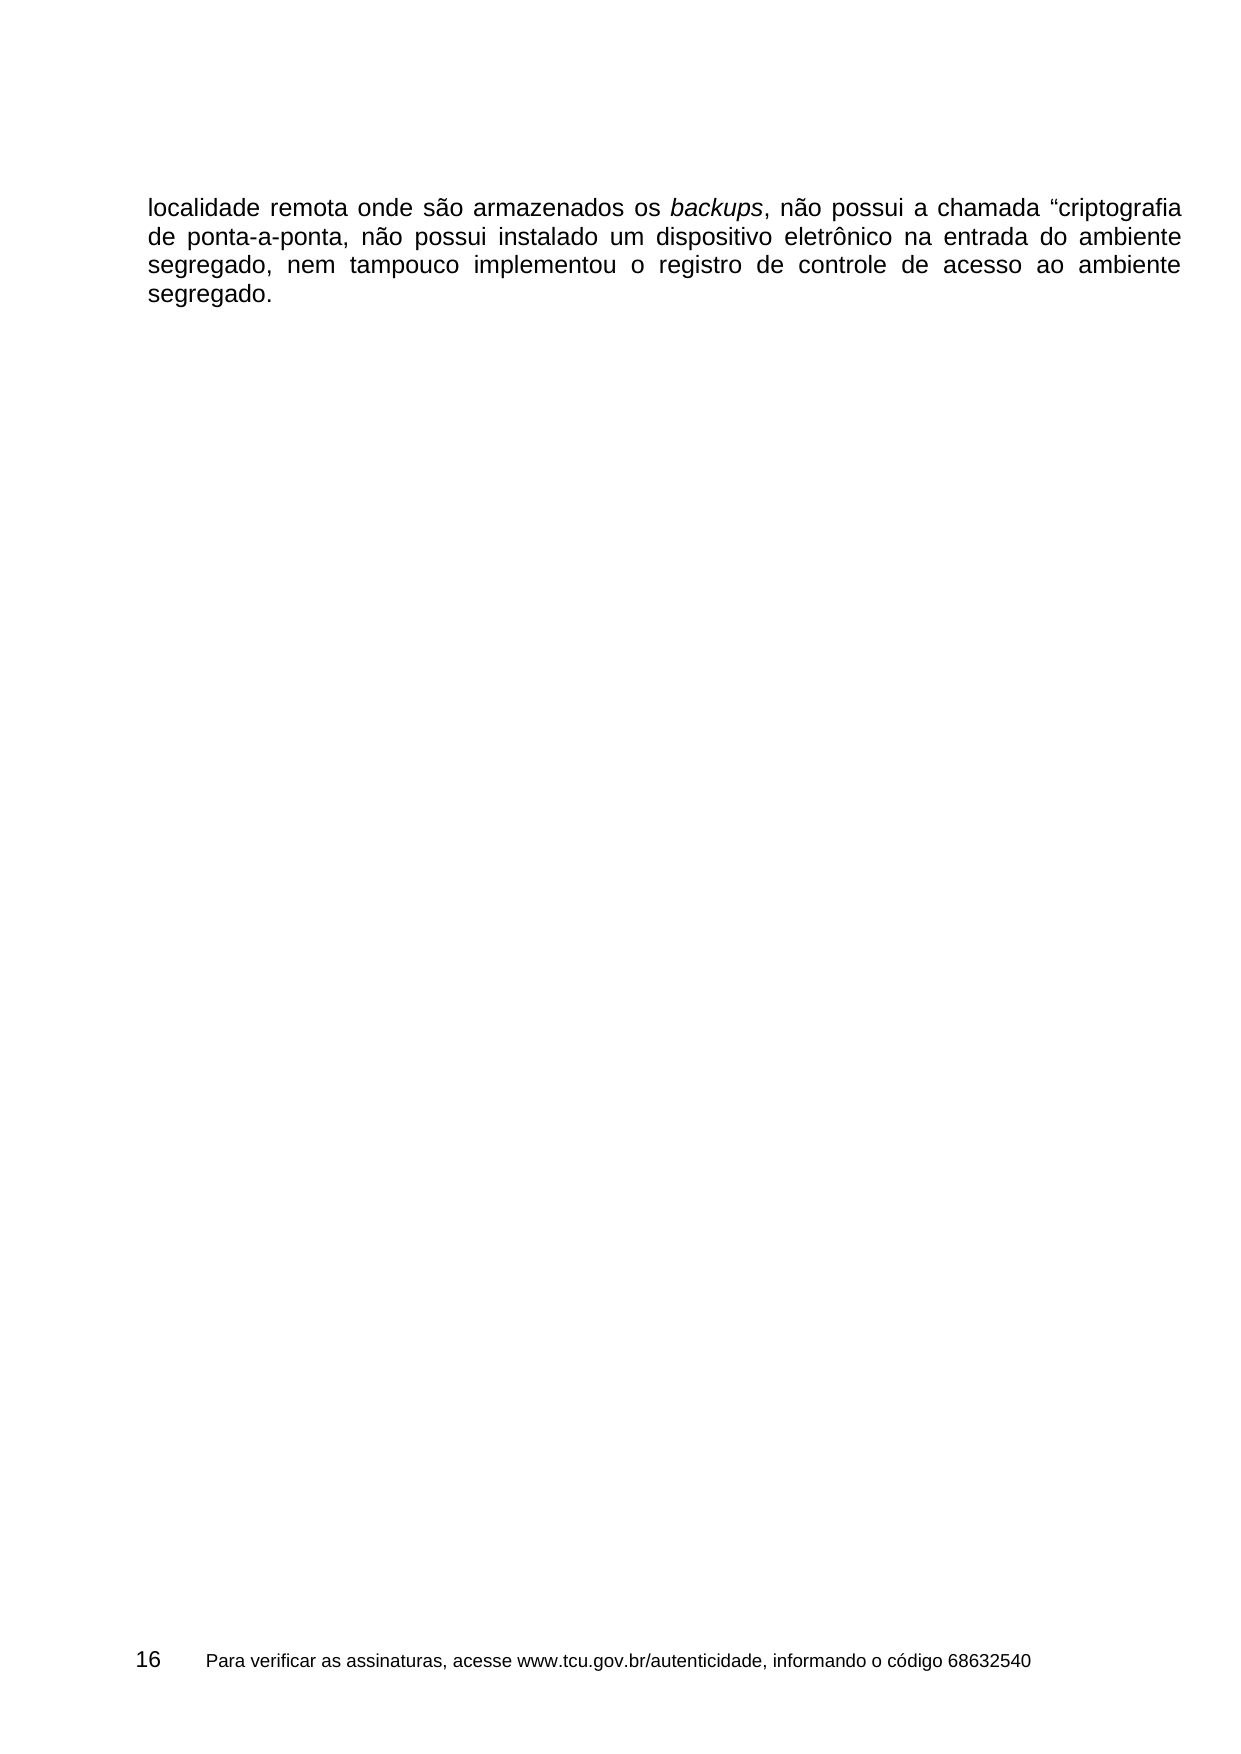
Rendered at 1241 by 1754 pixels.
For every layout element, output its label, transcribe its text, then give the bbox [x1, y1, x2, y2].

text localidade remota onde são armazenados os backups, não possui a chamada “criptografia de ponta-a-ponta, não possui instalado um dispositivo eletrônico na entrada do ambiente segregado, nem tampouco implementou o registro de controle de acesso ao ambiente segregado. [148, 193, 1182, 308]
